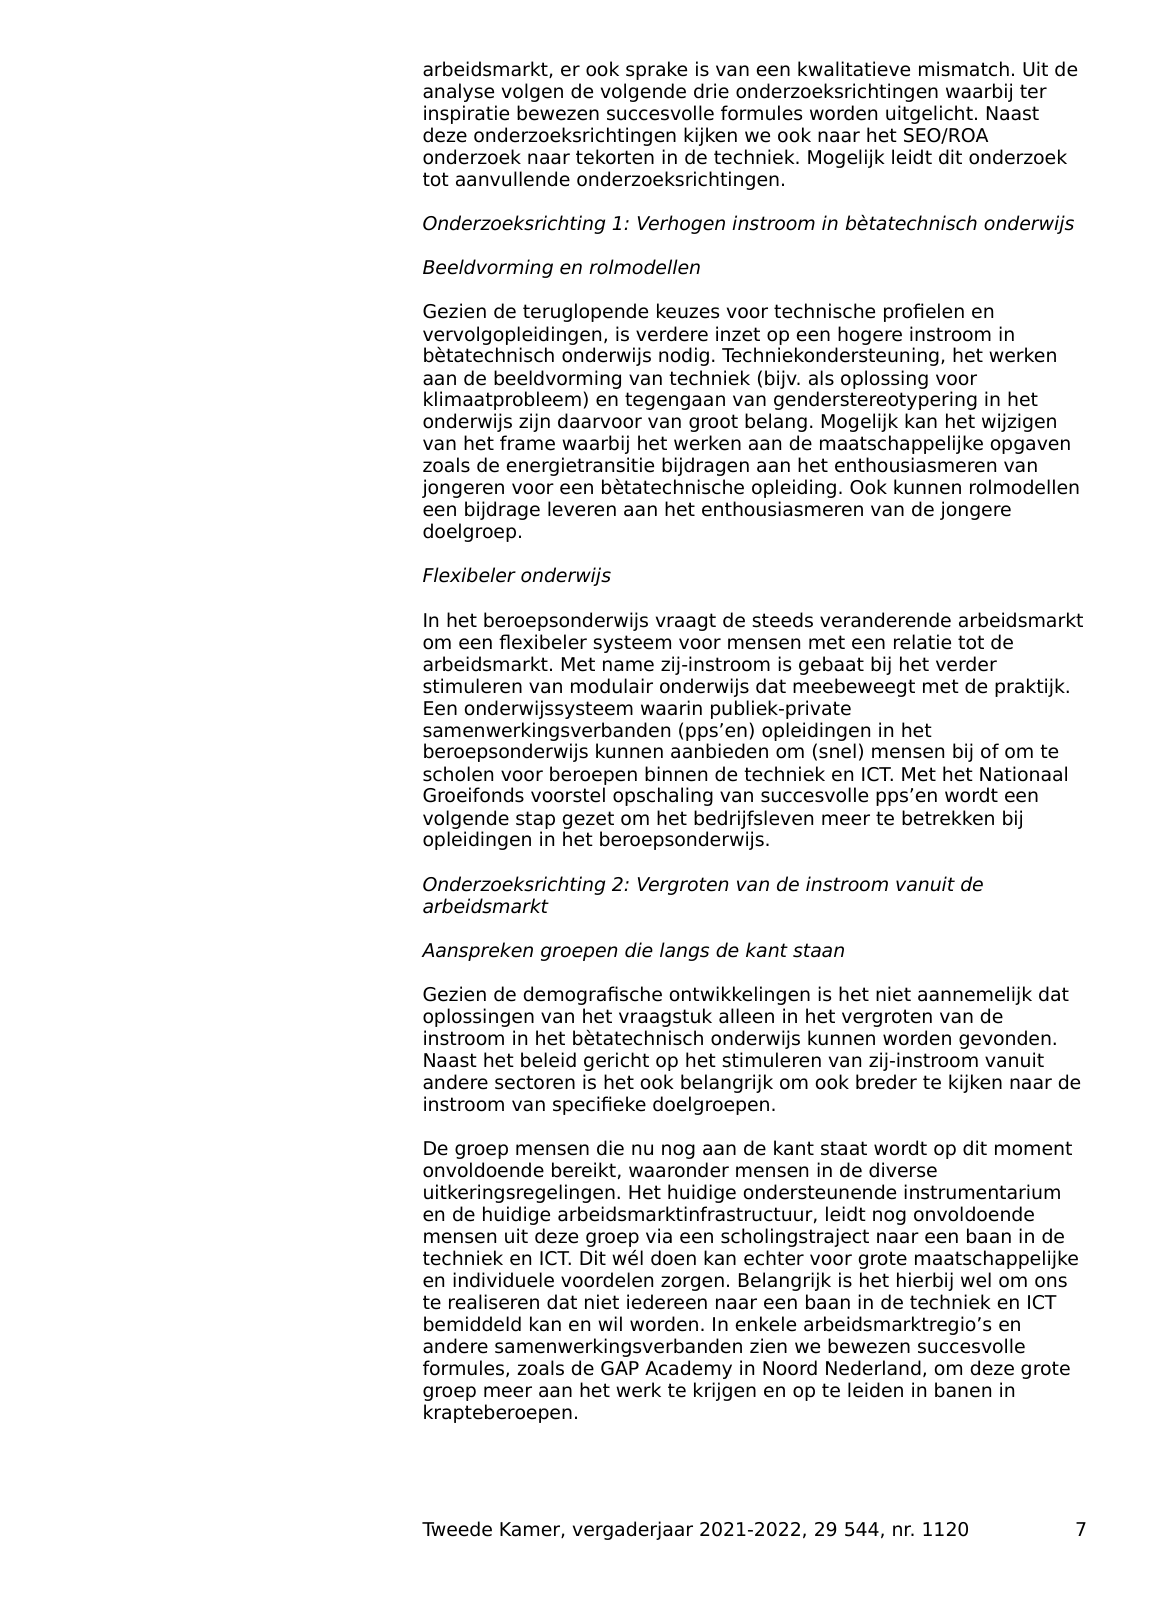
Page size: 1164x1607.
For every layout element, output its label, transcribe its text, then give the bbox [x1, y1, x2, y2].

subtitle Onderzoeksrichting 1: Verhogen instroom in bètatechnisch onderwijs [422, 213, 1087, 235]
subtitle Aanspreken groepen die langs de kant staan [422, 940, 1087, 962]
text Gezien de teruglopende keuzes voor technische profielen en vervolgopleidingen, is verdere inzet op een hogere instroom in bètatechnisch onderwijs nodig. Techniekondersteuning, het werken aan de beeldvorming van techniek (bijv. als oplossing voor klimaatprobleem) en tegengaan van genderstereotypering in het onderwijs zijn daarvoor van groot belang. Mogelijk kan het wijzigen van het frame waarbij het werken aan de maatschappelijke opgaven zoals de energietransitie bijdragen aan het enthousiasmeren van jongeren voor een bètatechnische opleiding. Ook kunnen rolmodellen een bijdrage leveren aan het enthousiasmeren van de jongere doelgroep. [422, 301, 1087, 543]
subtitle Beeldvorming en rolmodellen [422, 257, 1087, 279]
text Gezien de demografische ontwikkelingen is het niet aannemelijk dat oplossingen van het vraagstuk alleen in het vergroten van de instroom in het bètatechnisch onderwijs kunnen worden gevonden. Naast het beleid gericht op het stimuleren van zij-instroom vanuit andere sectoren is het ook belangrijk om ook breder te kijken naar de instroom van specifieke doelgroepen. [422, 984, 1087, 1116]
text arbeidsmarkt, er ook sprake is van een kwalitatieve mismatch. Uit de analyse volgen de volgende drie onderzoeksrichtingen waarbij ter inspiratie bewezen succesvolle formules worden uitgelicht. Naast deze onderzoeksrichtingen kijken we ook naar het SEO/ROA onderzoek naar tekorten in de techniek. Mogelijk leidt dit onderzoek tot aanvullende onderzoeksrichtingen. [422, 59, 1087, 191]
subtitle Onderzoeksrichting 2: Vergroten van de instroom vanuit de arbeidsmarkt [422, 873, 1087, 917]
text De groep mensen die nu nog aan de kant staat wordt op dit moment onvoldoende bereikt, waaronder mensen in de diverse uitkeringsregelingen. Het huidige ondersteunende instrumentarium en de huidige arbeidsmarktinfrastructuur, leidt nog onvoldoende mensen uit deze groep via een scholingstraject naar een baan in de techniek en ICT. Dit wél doen kan echter voor grote maatschappelijke en individuele voordelen zorgen. Belangrijk is het hierbij wel om ons te realiseren dat niet iedereen naar een baan in de techniek en ICT bemiddeld kan en wil worden. In enkele arbeidsmarktregio’s en andere samenwerkingsverbanden zien we bewezen succesvolle formules, zoals de GAP Academy in Noord Nederland, om deze grote groep meer aan het werk te krijgen en op te leiden in banen in krapteberoepen. [422, 1138, 1087, 1424]
subtitle Flexibeler onderwijs [422, 565, 1087, 587]
text In het beroepsonderwijs vraagt de steeds veranderende arbeidsmarkt om een flexibeler systeem voor mensen met een relatie tot de arbeidsmarkt. Met name zij-instroom is gebaat bij het verder stimuleren van modulair onderwijs dat meebeweegt met de praktijk. Een onderwijssysteem waarin publiek-private samenwerkingsverbanden (pps’en) opleidingen in het beroepsonderwijs kunnen aanbieden om (snel) mensen bij of om te scholen voor beroepen binnen de techniek en ICT. Met het Nationaal Groeifonds voorstel opschaling van succesvolle pps’en wordt een volgende stap gezet om het bedrijfsleven meer te betrekken bij opleidingen in het beroepsonderwijs. [422, 609, 1087, 851]
